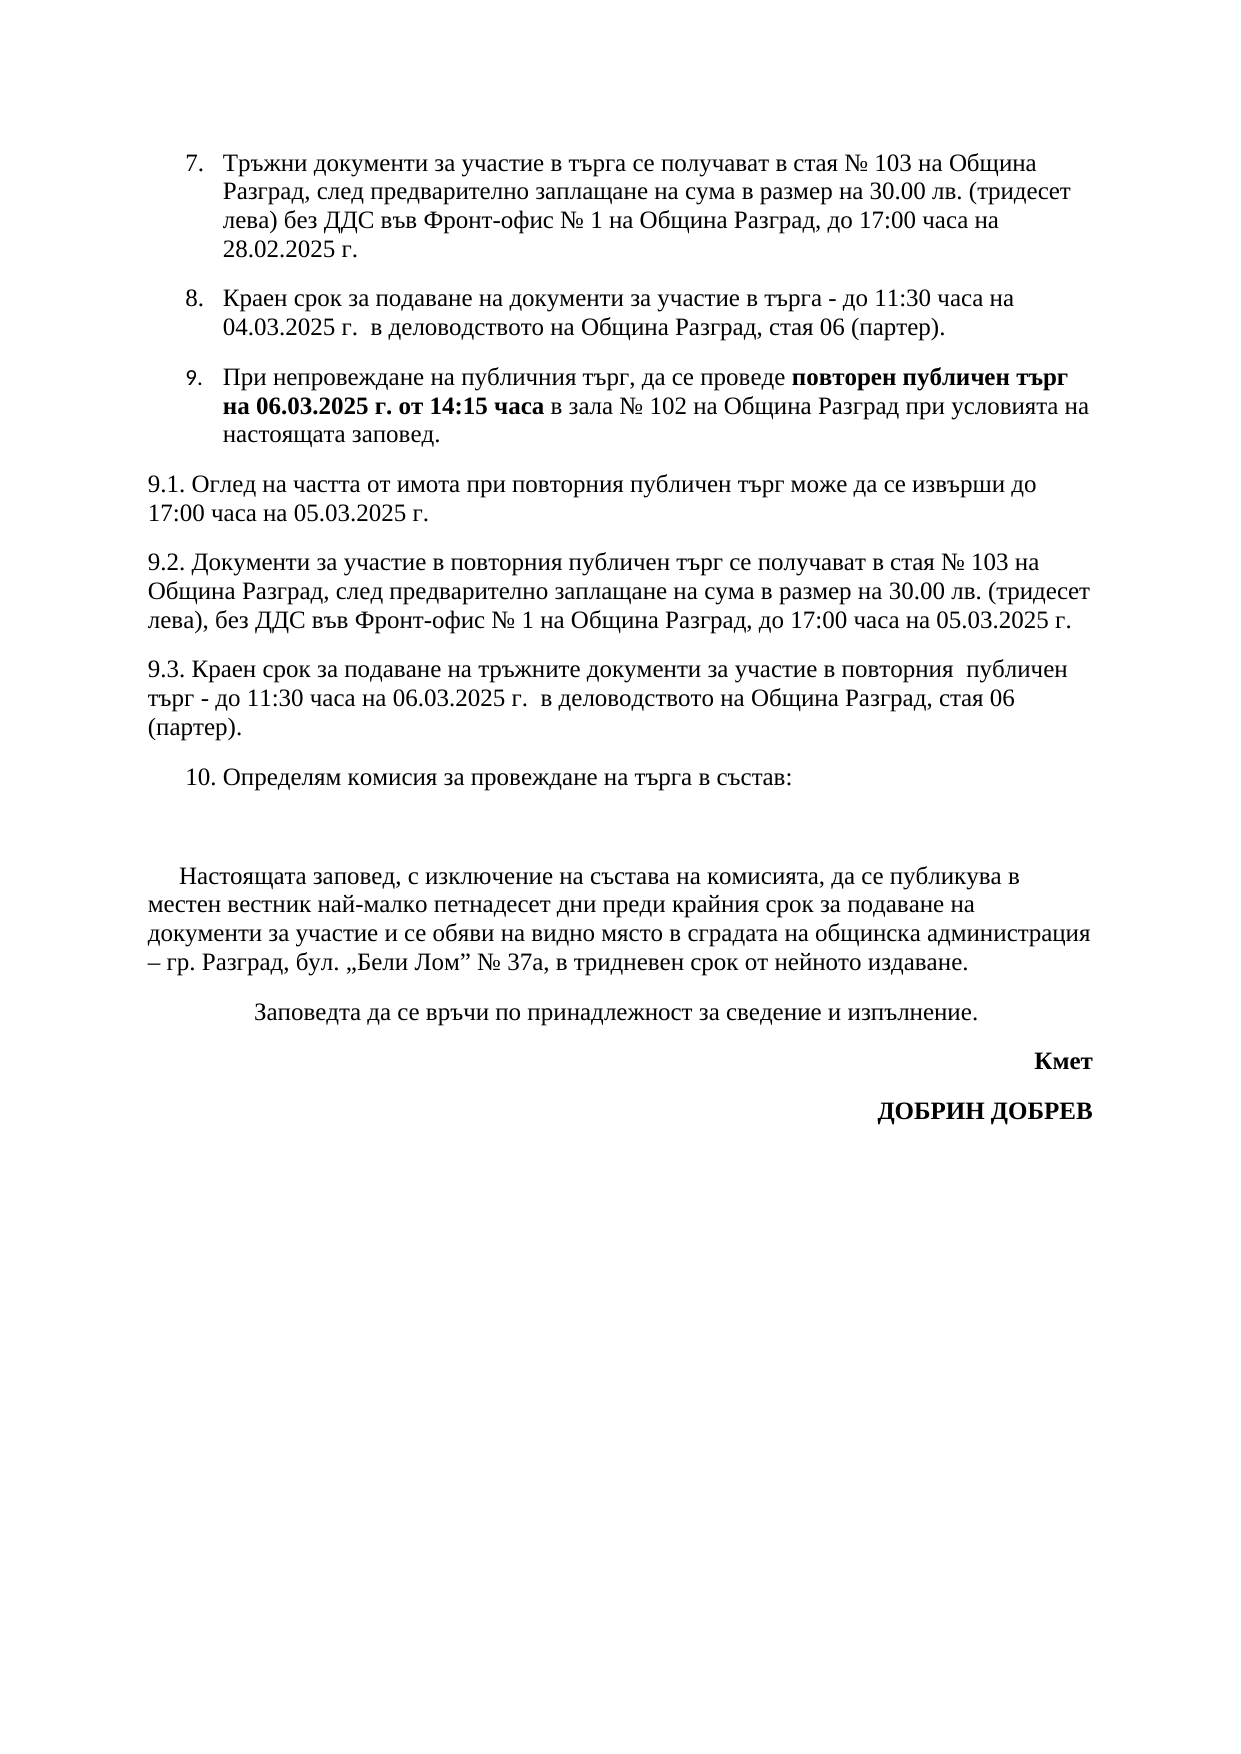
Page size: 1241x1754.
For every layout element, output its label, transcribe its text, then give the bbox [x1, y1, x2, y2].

list Определям комисия за провеждане на търга в състав: [185, 762, 1093, 790]
text 9.2. Документи за участие в повторния публичен търг се получават в стая № 103 на Община Разград, след предварително заплащане на сума в размер на 30.00 лв. (тридесет лева), без ДДС във Фронт-офис № 1 на Община Разград, до 17:00 часа на 05.03.2025 г. [148, 547, 1093, 634]
text Кмет [148, 1046, 1093, 1075]
text 9.3. Краен срок за подаване на тръжните документи за участие в повторния публичен търг - до 11:30 часа на 06.03.2025 г. в деловодството на Община Разград, стая 06 (партер). [148, 654, 1093, 741]
text Настоящата заповед, с изключение на състава на комисията, да се публикува в местен вестник най-малко петнадесет дни преди крайния срок за подаване на документи за участие и се обяви на видно място в сградата на общинска администрация – гр. Разград, бул. „Бели Лом” № 37а, в тридневен срок от нейното издаване. [148, 861, 1093, 976]
list Тръжни документи за участие в търга се получават в стая № 103 на Община Разград, след предварително заплащане на сума в размер на 30.00 лв. (тридесет лева) без ДДС във Фронт-офис № 1 на Община Разград, до 17:00 часа на 28.02.2025 г. [185, 148, 1093, 263]
list Краен срок за подаване на документи за участие в търга - до 11:30 часа на 04.03.2025 г. в деловодството на Община Разград, стая 06 (партер). [185, 283, 1093, 341]
text ДОБРИН ДОБРЕВ [148, 1096, 1093, 1124]
text 9.1. Оглед на частта от имота при повторния публичен търг може да се извърши до 17:00 часа на 05.03.2025 г. [148, 469, 1093, 527]
list При непровеждане на публичния търг, да се проведе повторен публичен търг на 06.03.2025 г. от 14:15 часа в зала № 102 на Община Разград при условията на настоящата заповед. [185, 362, 1093, 448]
text Заповедта да се връчи по принадлежност за сведение и изпълнение. [148, 997, 1093, 1025]
